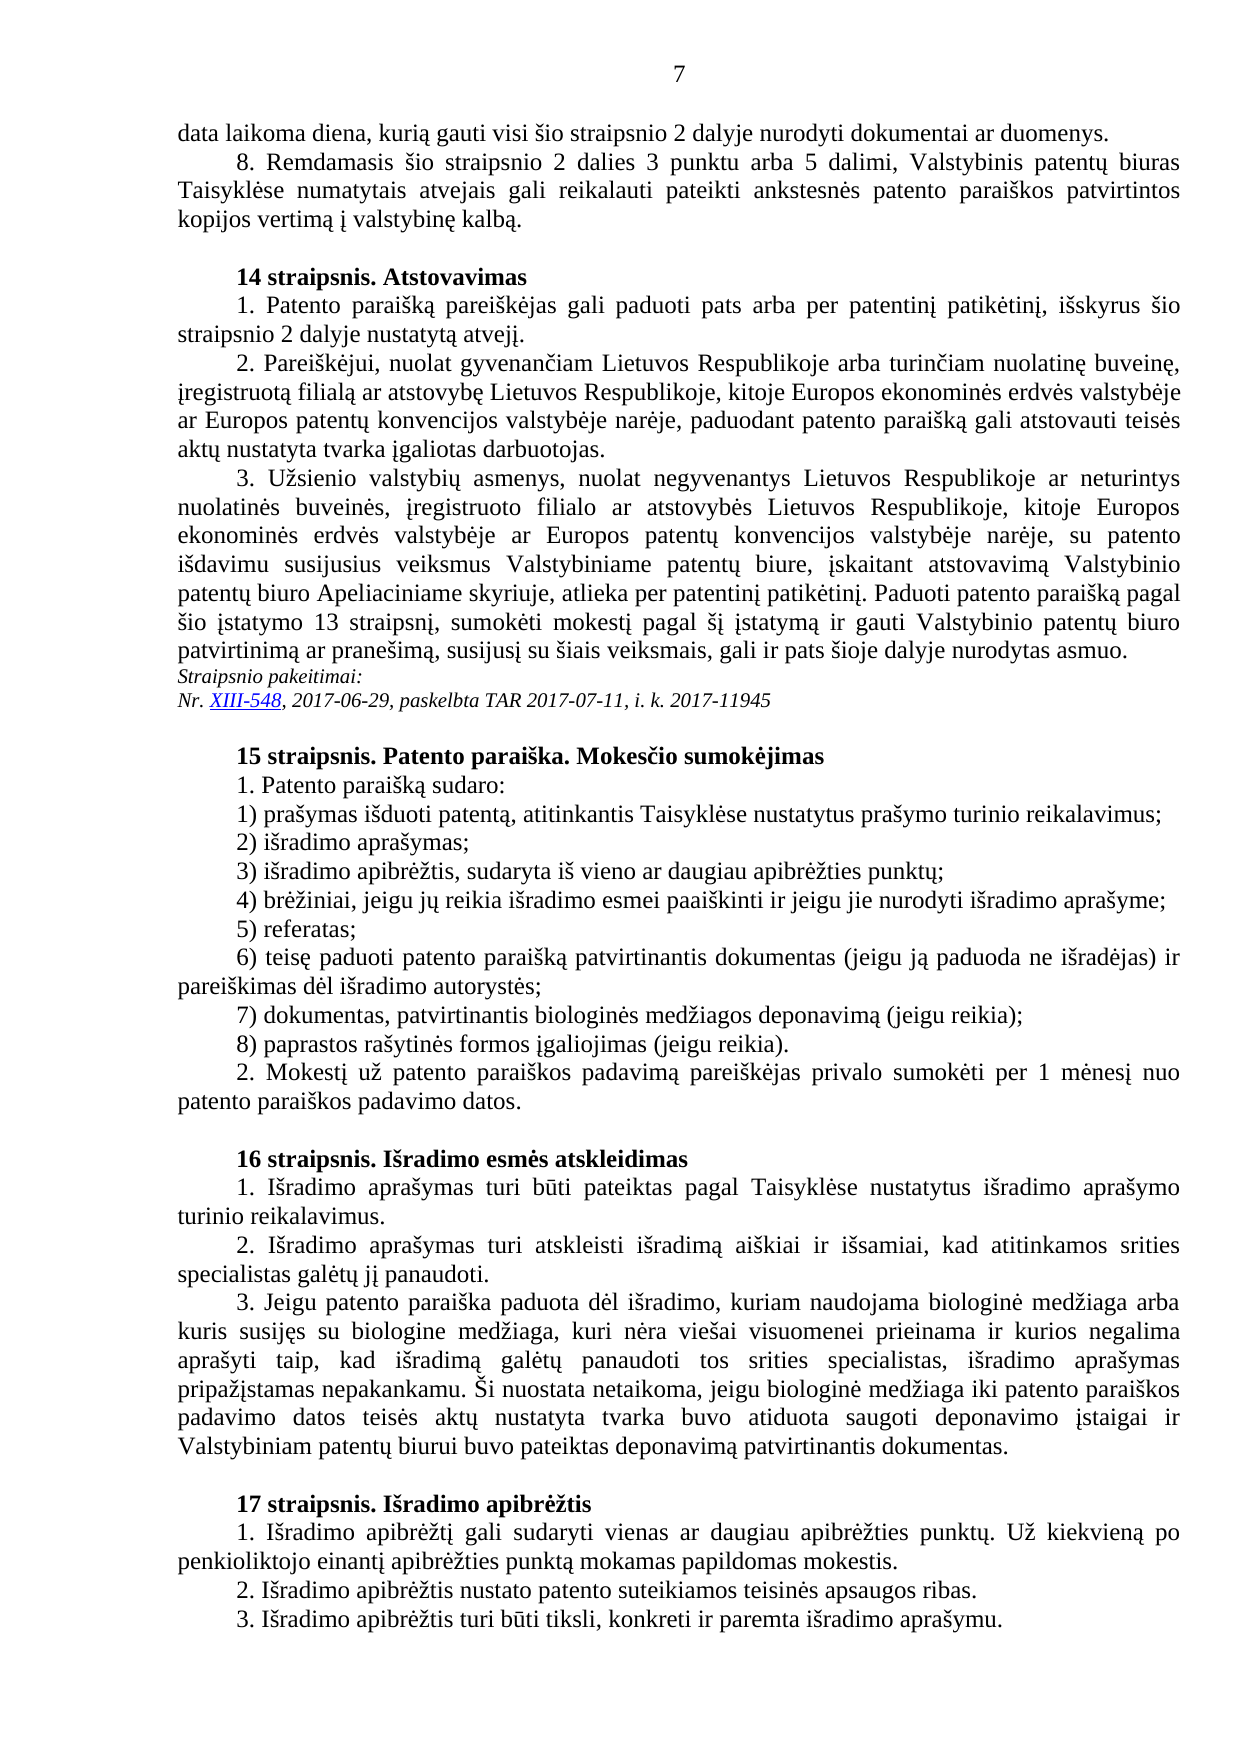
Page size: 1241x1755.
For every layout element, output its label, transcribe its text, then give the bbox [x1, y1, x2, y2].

text 3. Užsienio valstybių asmenys, nuolat negyvenantys Lietuvos Respublikoje ar neturintys nuolatinės buveinės, įregistruoto filialo ar atstovybės Lietuvos Respublikoje, kitoje Europos ekonominės erdvės valstybėje ar Europos patentų konvencijos valstybėje narėje, su patento išdavimu susijusius veiksmus Valstybiniame patentų biure, įskaitant atstovavimą Valstybinio patentų biuro Apeliaciniame skyriuje, atlieka per patentinį patikėtinį. Paduoti patento paraišką pagal šio įstatymo 13 straipsnį, sumokėti mokestį pagal šį įstatymą ir gauti Valstybinio patentų biuro patvirtinimą ar pranešimą, susijusį su šiais veiksmais, gali ir pats šioje dalyje nurodytas asmuo. [177, 463, 1181, 664]
text 7) dokumentas, patvirtinantis biologinės medžiagos deponavimą (jeigu reikia); [177, 1000, 1181, 1029]
text 3) išradimo apibrėžtis, sudaryta iš vieno ar daugiau apibrėžties punktų; [177, 856, 1181, 885]
text 1. Patento paraišką sudaro: [177, 770, 1181, 799]
text Nr. XIII-548, 2017-06-29, paskelbta TAR 2017-07-11, i. k. 2017-11945 [177, 688, 1181, 712]
text 6) teisę paduoti patento paraišką patvirtinantis dokumentas (jeigu ją paduoda ne išradėjas) ir pareiškimas dėl išradimo autorystės; [177, 942, 1181, 1000]
text 1) prašymas išduoti patentą, atitinkantis Taisyklėse nustatytus prašymo turinio reikalavimus; [177, 799, 1181, 827]
text 1. Išradimo apibrėžtį gali sudaryti vienas ar daugiau apibrėžties punktų. Už kiekvieną po penkioliktojo einantį apibrėžties punktą mokamas papildomas mokestis. [177, 1517, 1181, 1575]
text 3. Išradimo apibrėžtis turi būti tiksli, konkreti ir paremta išradimo aprašymu. [177, 1604, 1181, 1632]
text 16 straipsnis. Išradimo esmės atskleidimas [177, 1144, 1181, 1172]
text Straipsnio pakeitimai: [177, 664, 1181, 688]
text 15 straipsnis. Patento paraiška. Mokesčio sumokėjimas [177, 741, 1181, 770]
text 2. Išradimo aprašymas turi atskleisti išradimą aiškiai ir išsamiai, kad atitinkamos srities specialistas galėtų jį panaudoti. [177, 1230, 1181, 1287]
text 8) paprastos rašytinės formos įgaliojimas (jeigu reikia). [177, 1029, 1181, 1057]
text data laikoma diena, kurią gauti visi šio straipsnio 2 dalyje nurodyti dokumentai ar duomenys. [177, 118, 1181, 147]
text 4) brėžiniai, jeigu jų reikia išradimo esmei paaiškinti ir jeigu jie nurodyti išradimo aprašyme; [177, 885, 1181, 914]
text 14 straipsnis. Atstovavimas [177, 262, 1181, 291]
text 2. Mokestį už patento paraiškos padavimą pareiškėjas privalo sumokėti per 1 mėnesį nuo patento paraiškos padavimo datos. [177, 1057, 1181, 1115]
text 1. Patento paraišką pareiškėjas gali paduoti pats arba per patentinį patikėtinį, išskyrus šio straipsnio 2 dalyje nustatytą atvejį. [177, 291, 1181, 348]
text 8. Remdamasis šio straipsnio 2 dalies 3 punktu arba 5 dalimi, Valstybinis patentų biuras Taisyklėse numatytais atvejais gali reikalauti pateikti ankstesnės patento paraiškos patvirtintos kopijos vertimą į valstybinę kalbą. [177, 147, 1181, 233]
text 5) referatas; [177, 914, 1181, 942]
text 17 straipsnis. Išradimo apibrėžtis [177, 1489, 1181, 1517]
text 2) išradimo aprašymas; [177, 827, 1181, 856]
text 2. Išradimo apibrėžtis nustato patento suteikiamos teisinės apsaugos ribas. [177, 1575, 1181, 1604]
text 3. Jeigu patento paraiška paduota dėl išradimo, kuriam naudojama biologinė medžiaga arba kuris susijęs su biologine medžiaga, kuri nėra viešai visuomenei prieinama ir kurios negalima aprašyti taip, kad išradimą galėtų panaudoti tos srities specialistas, išradimo aprašymas pripažįstamas nepakankamu. Ši nuostata netaikoma, jeigu biologinė medžiaga iki patento paraiškos padavimo datos teisės aktų nustatyta tvarka buvo atiduota saugoti deponavimo įstaigai ir Valstybiniam patentų biurui buvo pateiktas deponavimą patvirtinantis dokumentas. [177, 1287, 1181, 1460]
text 1. Išradimo aprašymas turi būti pateiktas pagal Taisyklėse nustatytus išradimo aprašymo turinio reikalavimus. [177, 1172, 1181, 1230]
text 2. Pareiškėjui, nuolat gyvenančiam Lietuvos Respublikoje arba turinčiam nuolatinę buveinę, įregistruotą filialą ar atstovybę Lietuvos Respublikoje, kitoje Europos ekonominės erdvės valstybėje ar Europos patentų konvencijos valstybėje narėje, paduodant patento paraišką gali atstovauti teisės aktų nustatyta tvarka įgaliotas darbuotojas. [177, 348, 1181, 463]
